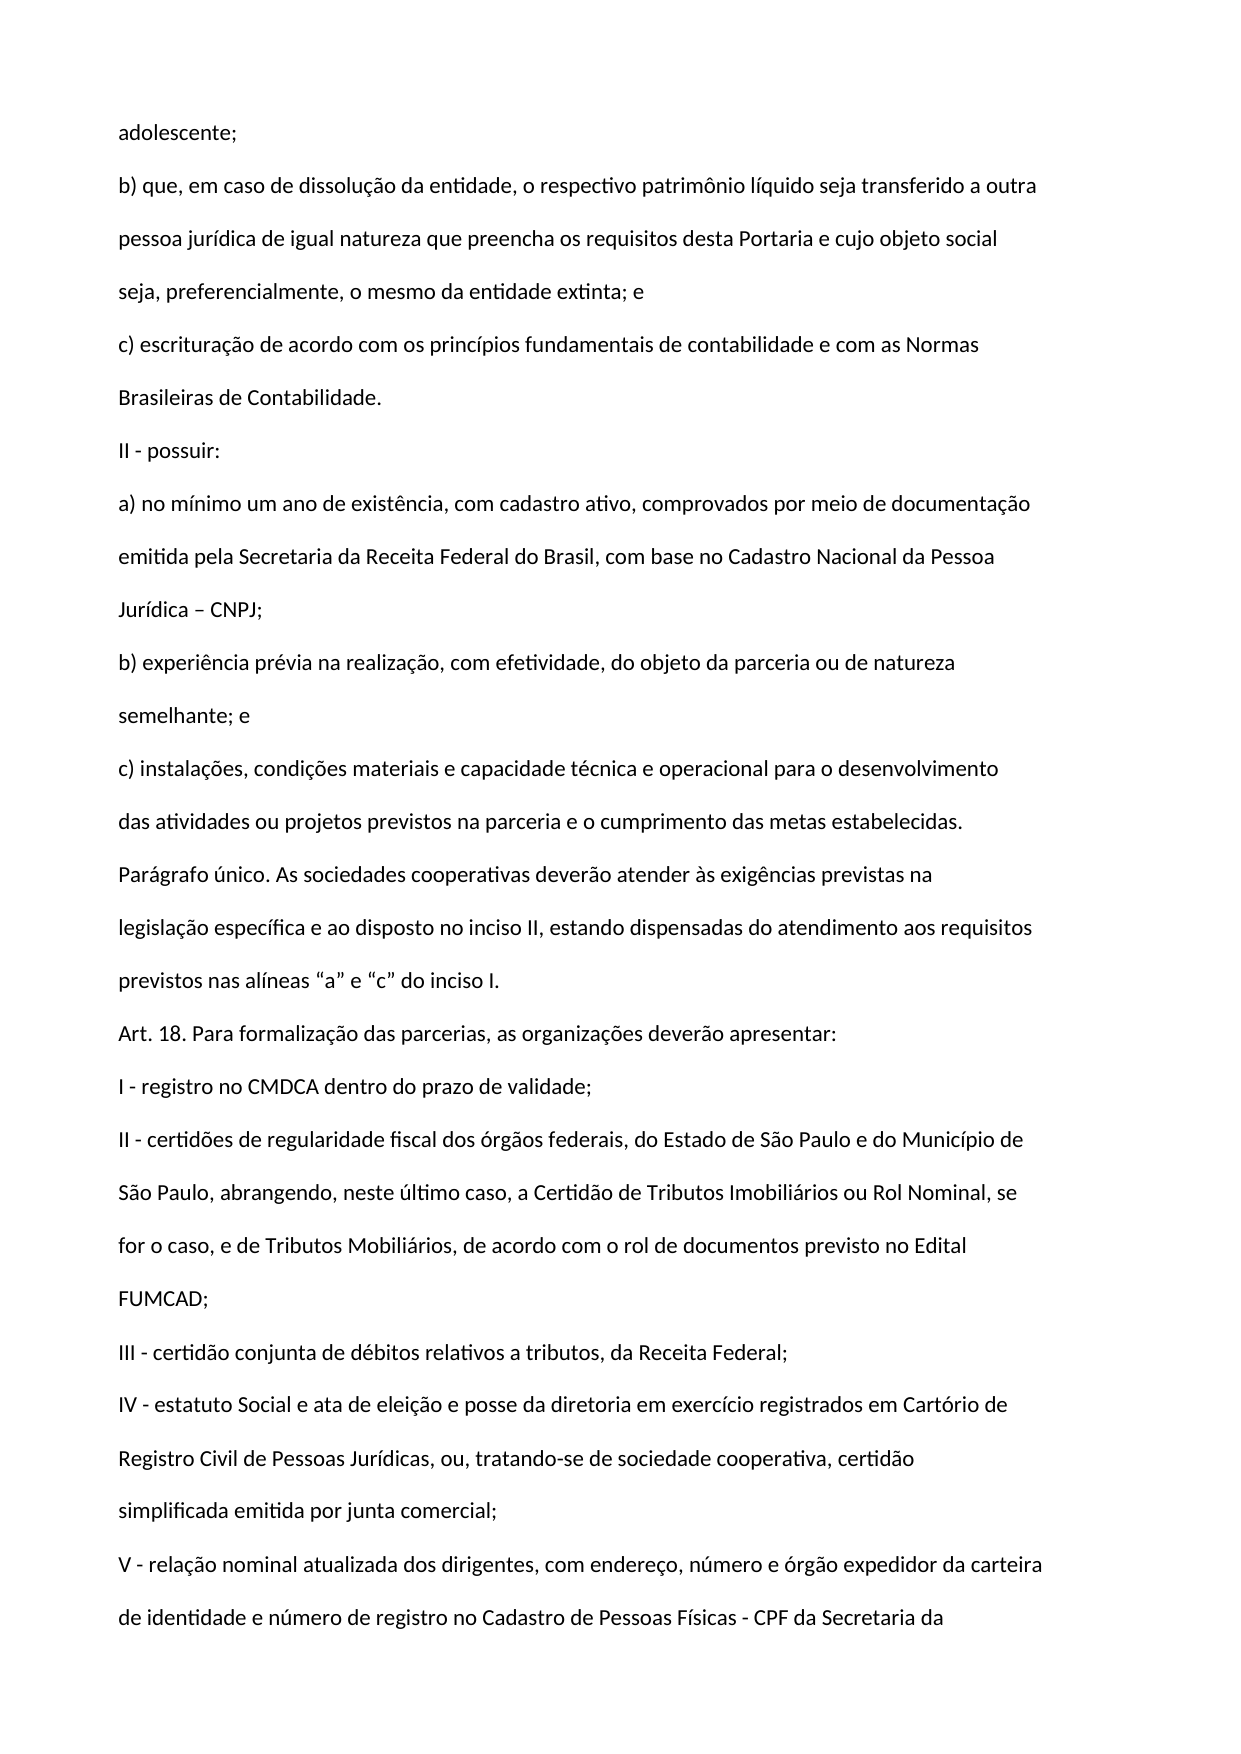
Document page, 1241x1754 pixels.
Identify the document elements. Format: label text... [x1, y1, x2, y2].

text de identidade e número de registro no Cadastro de Pessoas Físicas - CPF da Secretaria da [118, 1603, 1122, 1631]
text Art. 18. Para formalização das parcerias, as organizações deverão apresentar: [118, 1019, 1122, 1047]
text semelhante; e [118, 701, 1122, 729]
text Brasileiras de Contabilidade. [118, 383, 1122, 411]
text c) instalações, condições materiais e capacidade técnica e operacional para o desenvolvimento [118, 754, 1122, 782]
text a) no mínimo um ano de existência, com cadastro ativo, comprovados por meio de documentação [118, 489, 1122, 517]
text das atividades ou projetos previstos na parceria e o cumprimento das metas estabelecidas. [118, 807, 1122, 835]
text Jurídica – CNPJ; [118, 595, 1122, 623]
text III - certidão conjunta de débitos relativos a tributos, da Receita Federal; [118, 1338, 1122, 1366]
text FUMCAD; [118, 1284, 1122, 1313]
text b) que, em caso de dissolução da entidade, o respectivo patrimônio líquido seja transferido a outra [118, 171, 1122, 199]
text adolescente; [118, 118, 1122, 146]
text II - certidões de regularidade fiscal dos órgãos federais, do Estado de São Paulo e do Município de [118, 1126, 1122, 1153]
text I - registro no CMDCA dentro do prazo de validade; [118, 1072, 1122, 1101]
text São Paulo, abrangendo, neste último caso, a Certidão de Tributos Imobiliários ou Rol Nominal, se [118, 1178, 1122, 1207]
text Parágrafo único. As sociedades cooperativas deverão atender às exigências previstas na [118, 860, 1122, 888]
text Registro Civil de Pessoas Jurídicas, ou, tratando-se de sociedade cooperativa, certidão [118, 1444, 1122, 1472]
text pessoa jurídica de igual natureza que preencha os requisitos desta Portaria e cujo objeto social [118, 224, 1122, 252]
text simplificada emitida por junta comercial; [118, 1497, 1122, 1525]
text seja, preferencialmente, o mesmo da entidade extinta; e [118, 277, 1122, 305]
text previstos nas alíneas “a” e “c” do inciso I. [118, 966, 1122, 994]
text II - possuir: [118, 436, 1122, 464]
text c) escrituração de acordo com os princípios fundamentais de contabilidade e com as Normas [118, 330, 1122, 358]
text legislação específica e ao disposto no inciso II, estando dispensadas do atendimento aos requisitos [118, 913, 1122, 941]
text b) experiência prévia na realização, com efetividade, do objeto da parceria ou de natureza [118, 648, 1122, 676]
text emitida pela Secretaria da Receita Federal do Brasil, com base no Cadastro Nacional da Pessoa [118, 542, 1122, 570]
text V - relação nominal atualizada dos dirigentes, com endereço, número e órgão expedidor da carteira [118, 1550, 1122, 1578]
text for o caso, e de Tributos Mobiliários, de acordo com o rol de documentos previsto no Edital [118, 1232, 1122, 1259]
text IV - estatuto Social e ata de eleição e posse da diretoria em exercício registrados em Cartório de [118, 1391, 1122, 1419]
